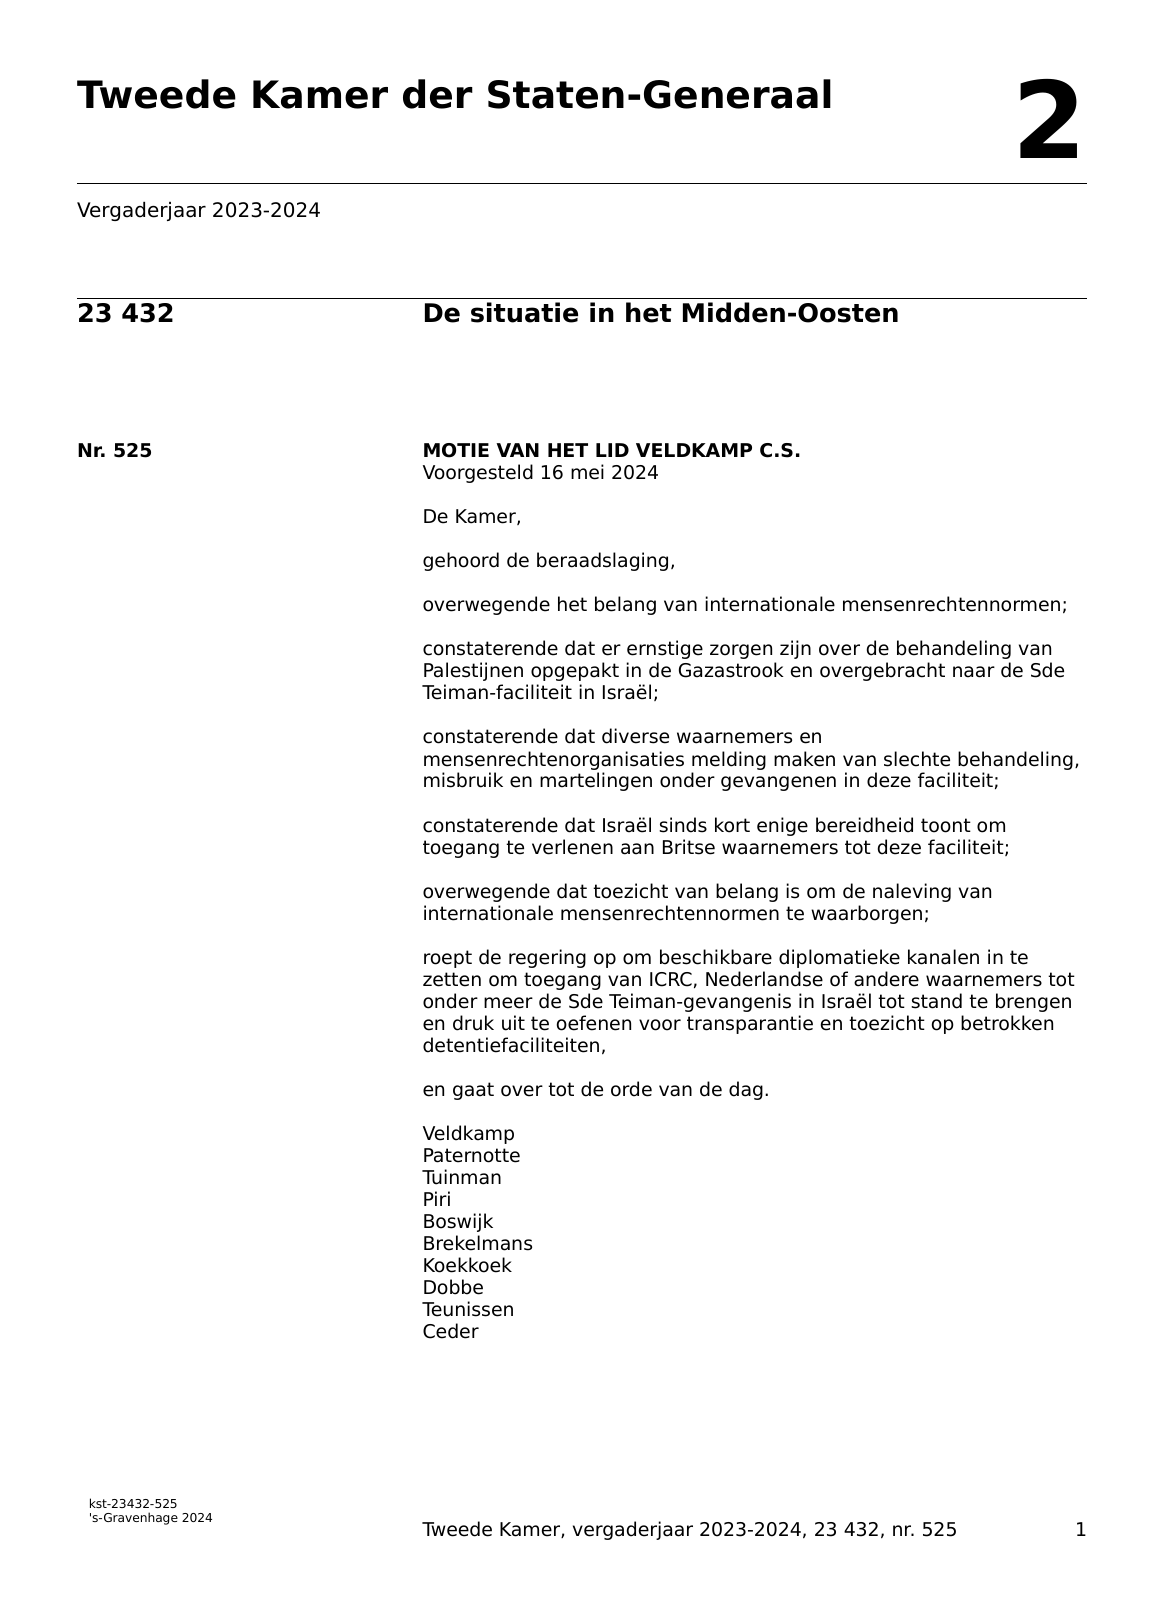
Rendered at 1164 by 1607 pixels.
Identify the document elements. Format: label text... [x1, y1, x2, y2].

text Piri [422, 1189, 1087, 1211]
table_header Tweede Kamer der Staten-Generaal [77, 59, 886, 183]
table_header 2 [886, 59, 1087, 183]
text Voorgesteld 16 mei 2024 [422, 462, 1087, 484]
text en gaat over tot de orde van de dag. [422, 1079, 1087, 1101]
text gehoord de beraadslaging, [422, 550, 1087, 572]
text 's-Gravenhage 2024 [88, 1511, 323, 1525]
text overwegende het belang van internationale mensenrechtennormen; [422, 594, 1087, 616]
text kst-23432-525 [88, 1497, 323, 1511]
text De Kamer, [422, 506, 1087, 528]
text Veldkamp [422, 1123, 1087, 1145]
text Dobbe [422, 1277, 1087, 1299]
text Teunissen [422, 1299, 1087, 1321]
text constaterende dat Israël sinds kort enige bereidheid toont om toegang te verlenen aan Britse waarnemers tot deze faciliteit; [422, 814, 1087, 858]
text constaterende dat er ernstige zorgen zijn over de behandeling van Palestijnen opgepakt in de Gazastrook en overgebracht naar de Sde Teiman-faciliteit in Israël; [422, 638, 1087, 704]
text Paternotte [422, 1145, 1087, 1167]
text Koekkoek [422, 1255, 1087, 1277]
subtitle Nr. 525 MOTIE VAN HET LID VELDKAMP C.S. [77, 440, 1087, 462]
text overwegende dat toezicht van belang is om de naleving van internationale mensenrechtennormen te waarborgen; [422, 881, 1087, 925]
text roept de regering op om beschikbare diplomatieke kanalen in te zetten om toegang van ICRC, Nederlandse of andere waarnemers tot onder meer de Sde Teiman-gevangenis in Israël tot stand te brengen en druk uit te oefenen voor transparantie en toezicht op betrokken detentiefaciliteiten, [422, 947, 1087, 1057]
text constaterende dat diverse waarnemers en mensenrechtenorganisaties melding maken van slechte behandeling, misbruik en martelingen onder gevangenen in deze faciliteit; [422, 726, 1087, 792]
subtitle 23 432 De situatie in het Midden-Oosten [77, 299, 1087, 329]
text Ceder [422, 1321, 1087, 1343]
text Tuinman [422, 1167, 1087, 1189]
text Boswijk [422, 1211, 1087, 1233]
text Brekelmans [422, 1233, 1087, 1255]
table_cell Vergaderjaar 2023-2024 [77, 184, 1087, 298]
